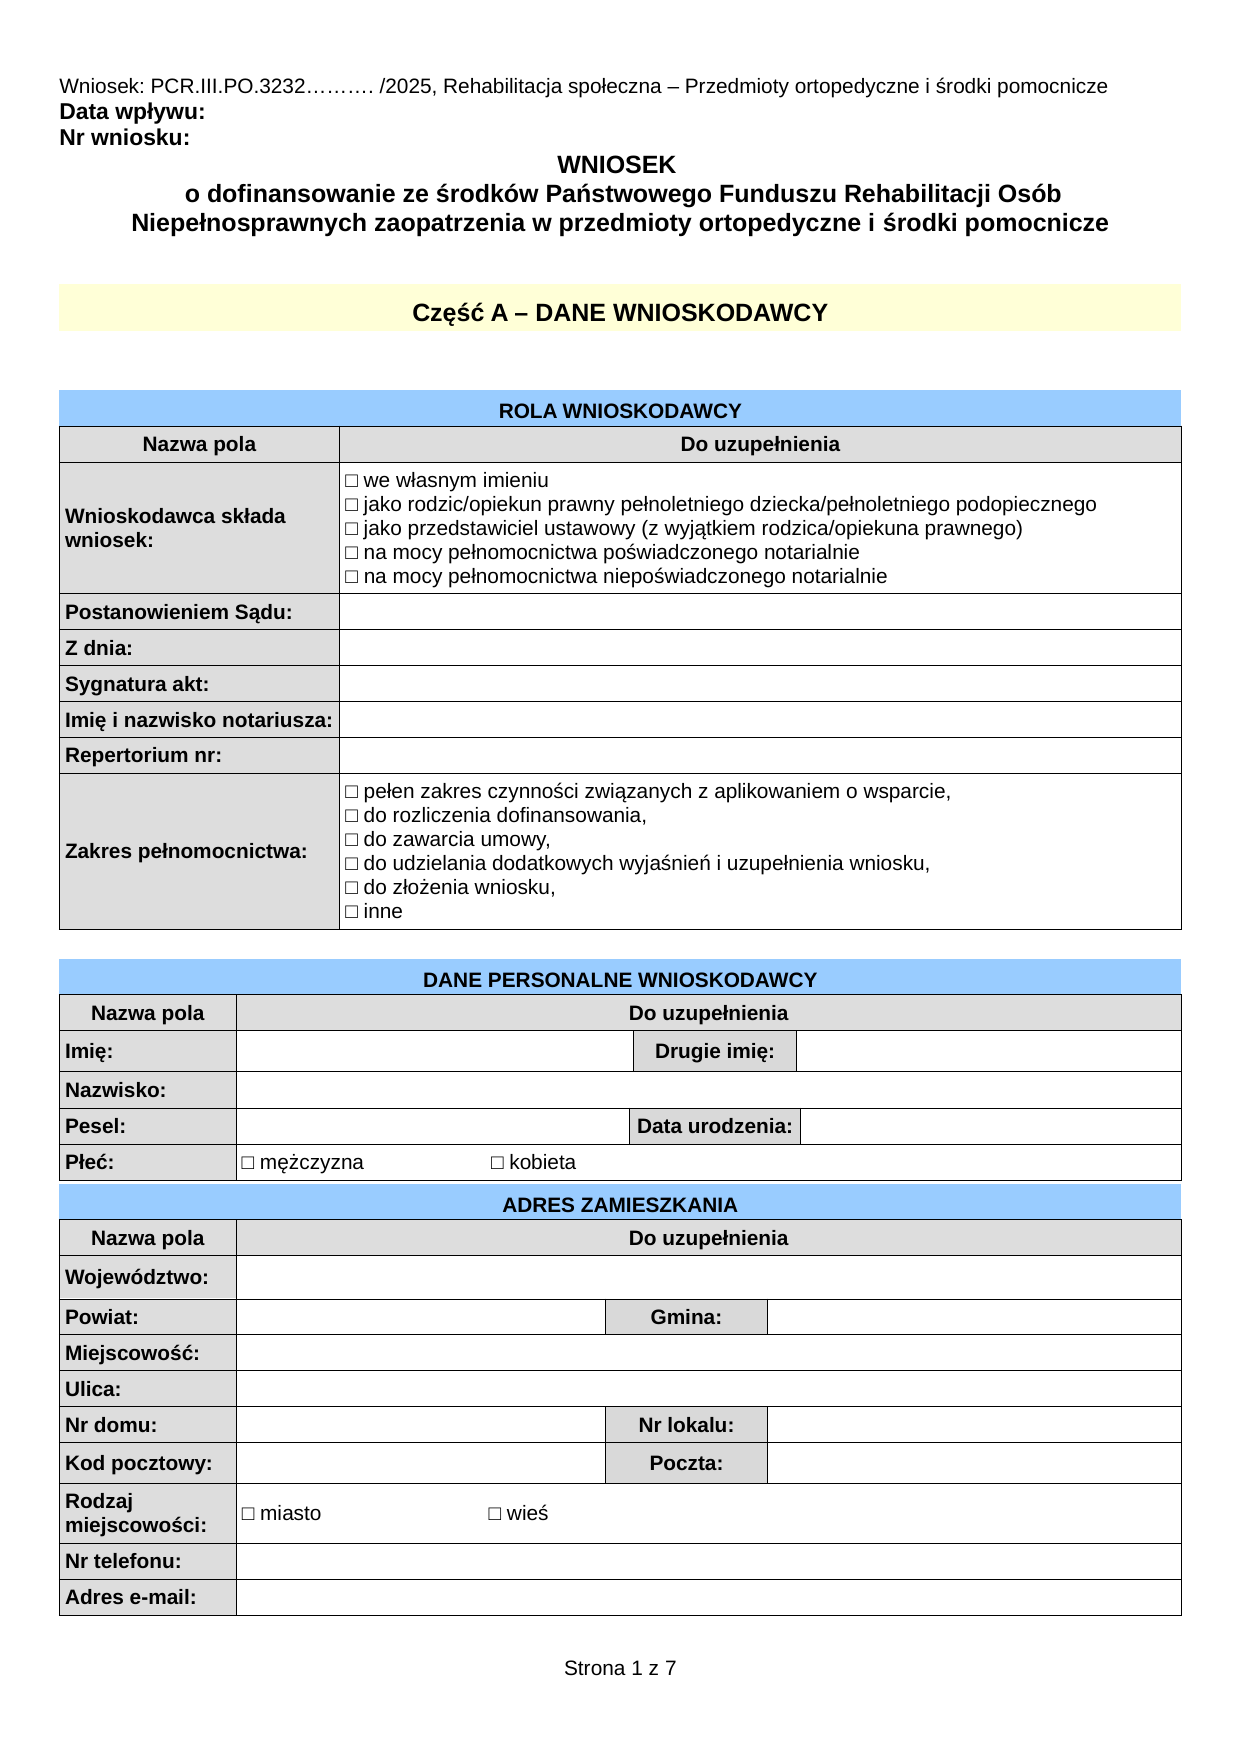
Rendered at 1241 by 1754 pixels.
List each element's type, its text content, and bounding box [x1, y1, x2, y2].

subtitle WNIOSEK o dofinansowanie ze środków Państwowego Funduszu Rehabilitacji Osób Niepełnosprawnych zaopatrzenia w przedmioty ortopedyczne i środki pomocnicze [59, 150, 1181, 237]
table_cell [237, 1109, 629, 1144]
table_cell Zakres pełnomocnictwa: [60, 774, 339, 929]
table_cell [237, 1335, 1181, 1370]
subtitle ADRES ZAMIESZKANIA [59, 1184, 1181, 1219]
table_header Do uzupełnienia [237, 995, 1181, 1030]
text Nr wniosku: [59, 124, 1181, 150]
table_cell [340, 666, 1181, 701]
table_cell [237, 1256, 1181, 1298]
table_cell Miejscowość: [60, 1335, 236, 1370]
table_cell □ we własnym imieniu □ jako rodzic/opiekun prawny pełnoletniego dziecka/pełnoletniego podopiecznego □ jako przedstawiciel ustawowy (z wyjątkiem rodzica/opiekuna prawnego) □ na mocy pełnomocnictwa poświadczonego notarialnie □ na mocy pełnomocnictwa niepoświadczonego notarialnie [340, 463, 1181, 593]
table_cell Ulica: [60, 1371, 236, 1406]
table_cell Nr lokalu: [606, 1407, 767, 1442]
table_cell [237, 1300, 605, 1334]
table_cell Sygnatura akt: [60, 666, 339, 701]
table_cell Drugie imię: [634, 1031, 796, 1071]
table_cell Z dnia: [60, 630, 339, 665]
subtitle Część A – DANE WNIOSKODAWCY [59, 284, 1181, 331]
table_header Nazwa pola [60, 995, 236, 1030]
table_cell Imię: [60, 1031, 236, 1071]
subtitle DANE PERSONALNE WNIOSKODAWCY [59, 959, 1181, 994]
table_cell [237, 1407, 605, 1442]
table_cell □ mężczyzna □ kobieta [237, 1145, 1181, 1180]
table_cell [340, 702, 1181, 737]
table_header Do uzupełnienia [340, 427, 1181, 462]
table_cell □ miasto □ wieś [237, 1484, 1181, 1543]
table_cell [797, 1031, 1181, 1071]
table_cell [768, 1300, 1181, 1334]
table_cell Adres e-mail: [60, 1580, 236, 1615]
table_cell [768, 1407, 1181, 1442]
table_cell [768, 1443, 1181, 1483]
table_header Nazwa pola [60, 427, 339, 462]
table_cell Wnioskodawca składa wniosek: [60, 463, 339, 593]
table_cell Nr telefonu: [60, 1544, 236, 1579]
table_cell Imię i nazwisko notariusza: [60, 702, 339, 737]
table_cell [340, 594, 1181, 629]
table_cell [237, 1443, 605, 1483]
table_cell [237, 1031, 633, 1071]
table_header Nazwa pola [60, 1220, 236, 1255]
table_cell Postanowieniem Sądu: [60, 594, 339, 629]
table_cell Data urodzenia: [630, 1109, 800, 1144]
subtitle ROLA WNIOSKODAWCY [59, 390, 1181, 426]
table_cell [237, 1580, 1181, 1615]
table_cell [340, 630, 1181, 665]
table_cell Powiat: [60, 1300, 236, 1334]
table_cell Nr domu: [60, 1407, 236, 1442]
table_cell □ pełen zakres czynności związanych z aplikowaniem o wsparcie, □ do rozliczenia dofinansowania, □ do zawarcia umowy, □ do udzielania dodatkowych wyjaśnień i uzupełnienia wniosku, □ do złożenia wniosku, □ inne [340, 774, 1181, 929]
table_cell Kod pocztowy: [60, 1443, 236, 1483]
table_cell Repertorium nr: [60, 738, 339, 773]
table_cell Województwo: [60, 1256, 236, 1298]
table_cell Nazwisko: [60, 1072, 236, 1108]
table_header Do uzupełnienia [237, 1220, 1181, 1255]
text Data wpływu: [59, 98, 1181, 124]
table_cell Poczta: [606, 1443, 767, 1483]
table_cell [801, 1109, 1181, 1144]
table_cell Rodzaj miejscowości: [60, 1484, 236, 1543]
table_cell [340, 738, 1181, 773]
table_cell Płeć: [60, 1145, 236, 1180]
table_cell Gmina: [606, 1300, 767, 1334]
table_cell Pesel: [60, 1109, 236, 1144]
table_cell [237, 1371, 1181, 1406]
table_cell [237, 1544, 1181, 1579]
table_cell [237, 1072, 1181, 1108]
